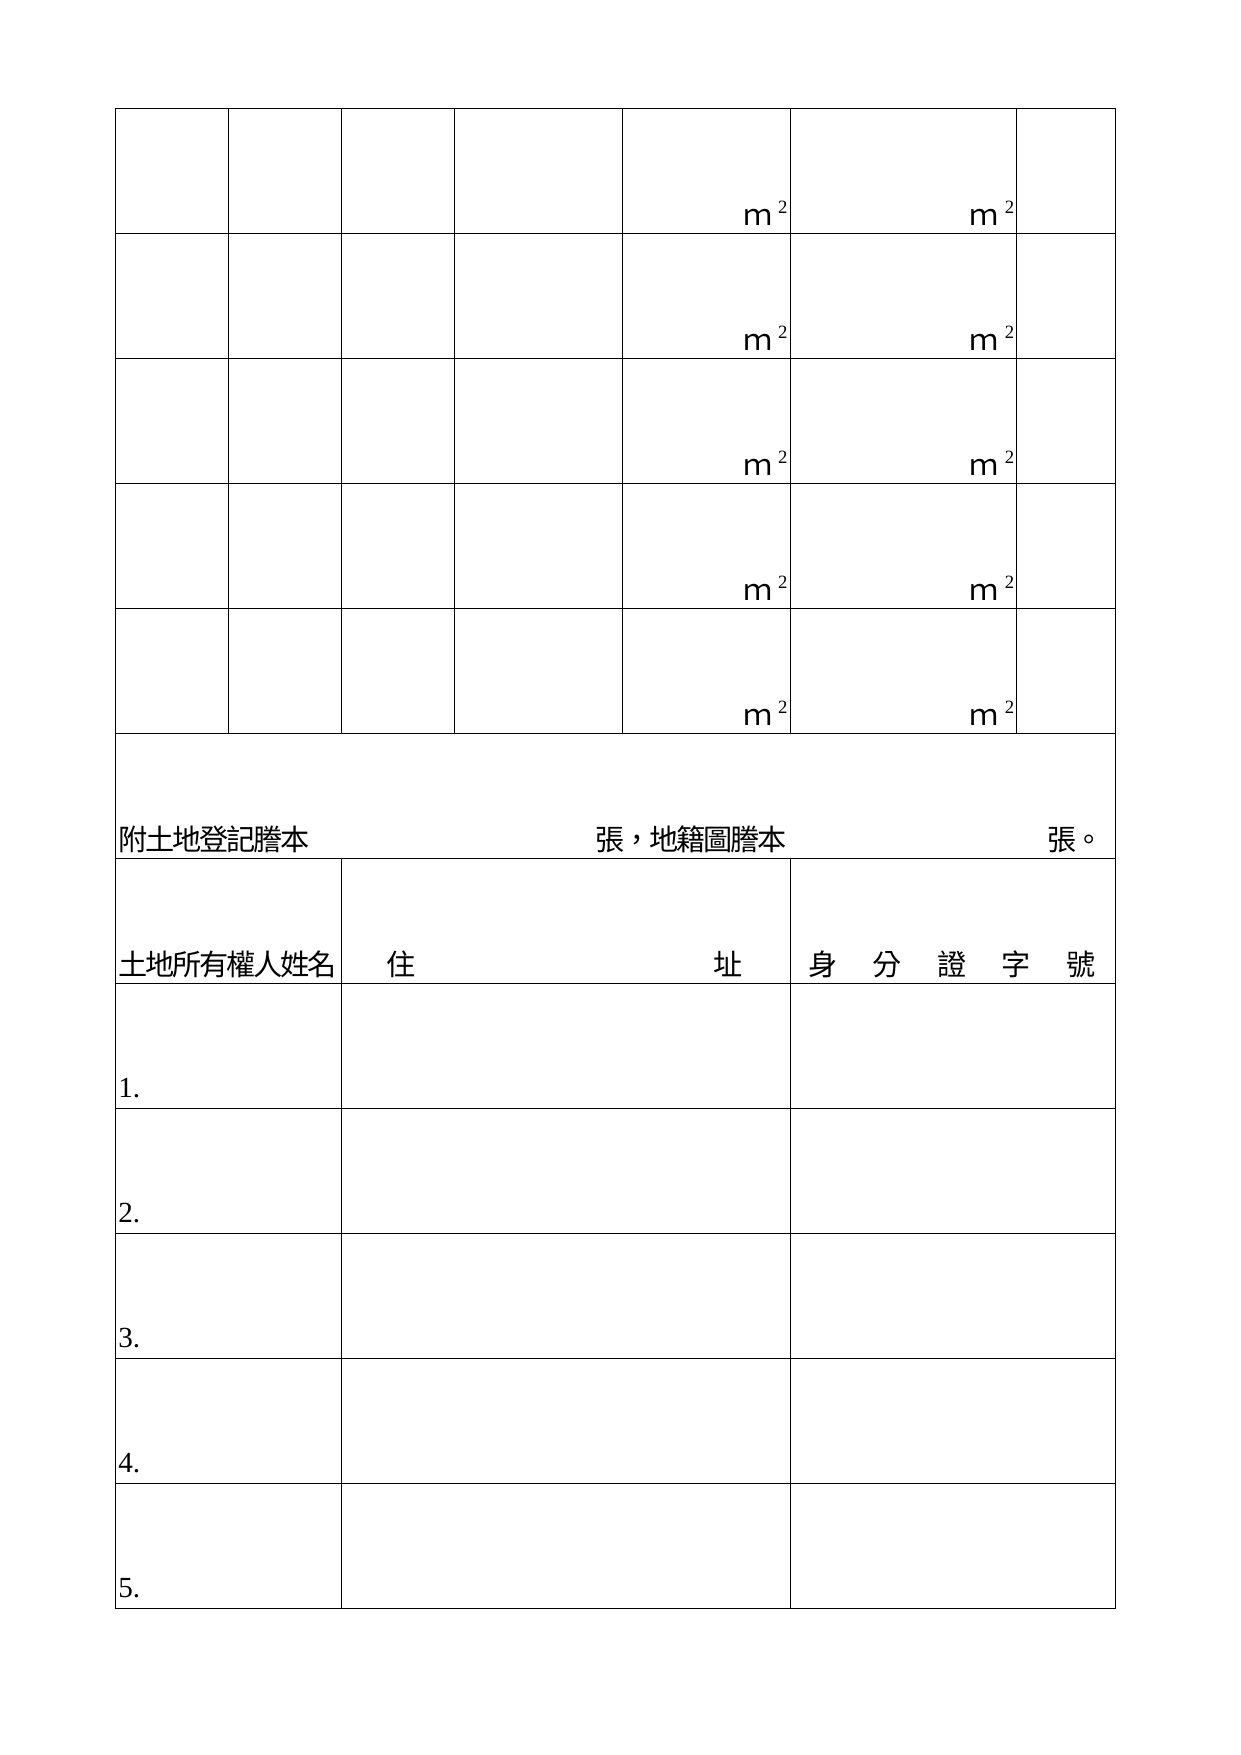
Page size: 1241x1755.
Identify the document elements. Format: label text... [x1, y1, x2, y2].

table_cell [229, 484, 341, 608]
table_cell ｍ2 [623, 609, 790, 733]
table_cell [342, 1484, 790, 1608]
table_cell [1017, 359, 1115, 483]
table_cell [1017, 484, 1115, 608]
table_cell [342, 109, 454, 233]
table_cell [455, 609, 622, 733]
table_cell ｍ2 [791, 359, 1016, 483]
table_cell [791, 1234, 1115, 1358]
table_cell [342, 1234, 790, 1358]
table_cell [791, 984, 1115, 1108]
table_cell ｍ2 [791, 234, 1016, 358]
table_cell [342, 984, 790, 1108]
table_cell [229, 234, 341, 358]
table_cell ｍ2 [623, 484, 790, 608]
table_cell [342, 359, 454, 483]
table_cell [791, 1109, 1115, 1233]
table_cell [791, 1359, 1115, 1483]
table_cell ｍ2 [623, 109, 790, 233]
table_cell 身 分 證 字 號 [791, 859, 1115, 983]
table_cell 1. [116, 984, 341, 1108]
table_cell [116, 609, 228, 733]
table_cell 3. [116, 1234, 341, 1358]
table_cell ｍ2 [791, 109, 1016, 233]
table_cell [342, 1109, 790, 1233]
table_cell ｍ2 [623, 234, 790, 358]
table_cell [1017, 109, 1115, 233]
table_cell 2. [116, 1109, 341, 1233]
table_cell 住 址 [342, 859, 790, 983]
table_cell [116, 484, 228, 608]
table_cell [342, 609, 454, 733]
table_cell [1017, 234, 1115, 358]
table_cell [342, 484, 454, 608]
table_cell 5. [116, 1484, 341, 1608]
table_cell ｍ2 [623, 359, 790, 483]
table_cell [116, 234, 228, 358]
table_cell [342, 1359, 790, 1483]
table_cell ｍ2 [791, 484, 1016, 608]
table_cell 4. [116, 1359, 341, 1483]
table_cell [229, 109, 341, 233]
table_cell [342, 234, 454, 358]
table_cell [116, 109, 228, 233]
table_cell 附土地登記謄本 張，地籍圖謄本 張。 [116, 734, 1115, 858]
table_cell [455, 109, 622, 233]
table_cell 土地所有權人姓名 [116, 859, 341, 983]
table_cell [229, 359, 341, 483]
table_cell [455, 484, 622, 608]
table_cell [229, 609, 341, 733]
table_cell [455, 359, 622, 483]
table_cell ｍ2 [791, 609, 1016, 733]
table_cell [116, 359, 228, 483]
table_cell [455, 234, 622, 358]
table_cell [791, 1484, 1115, 1608]
table_cell [1017, 609, 1115, 733]
